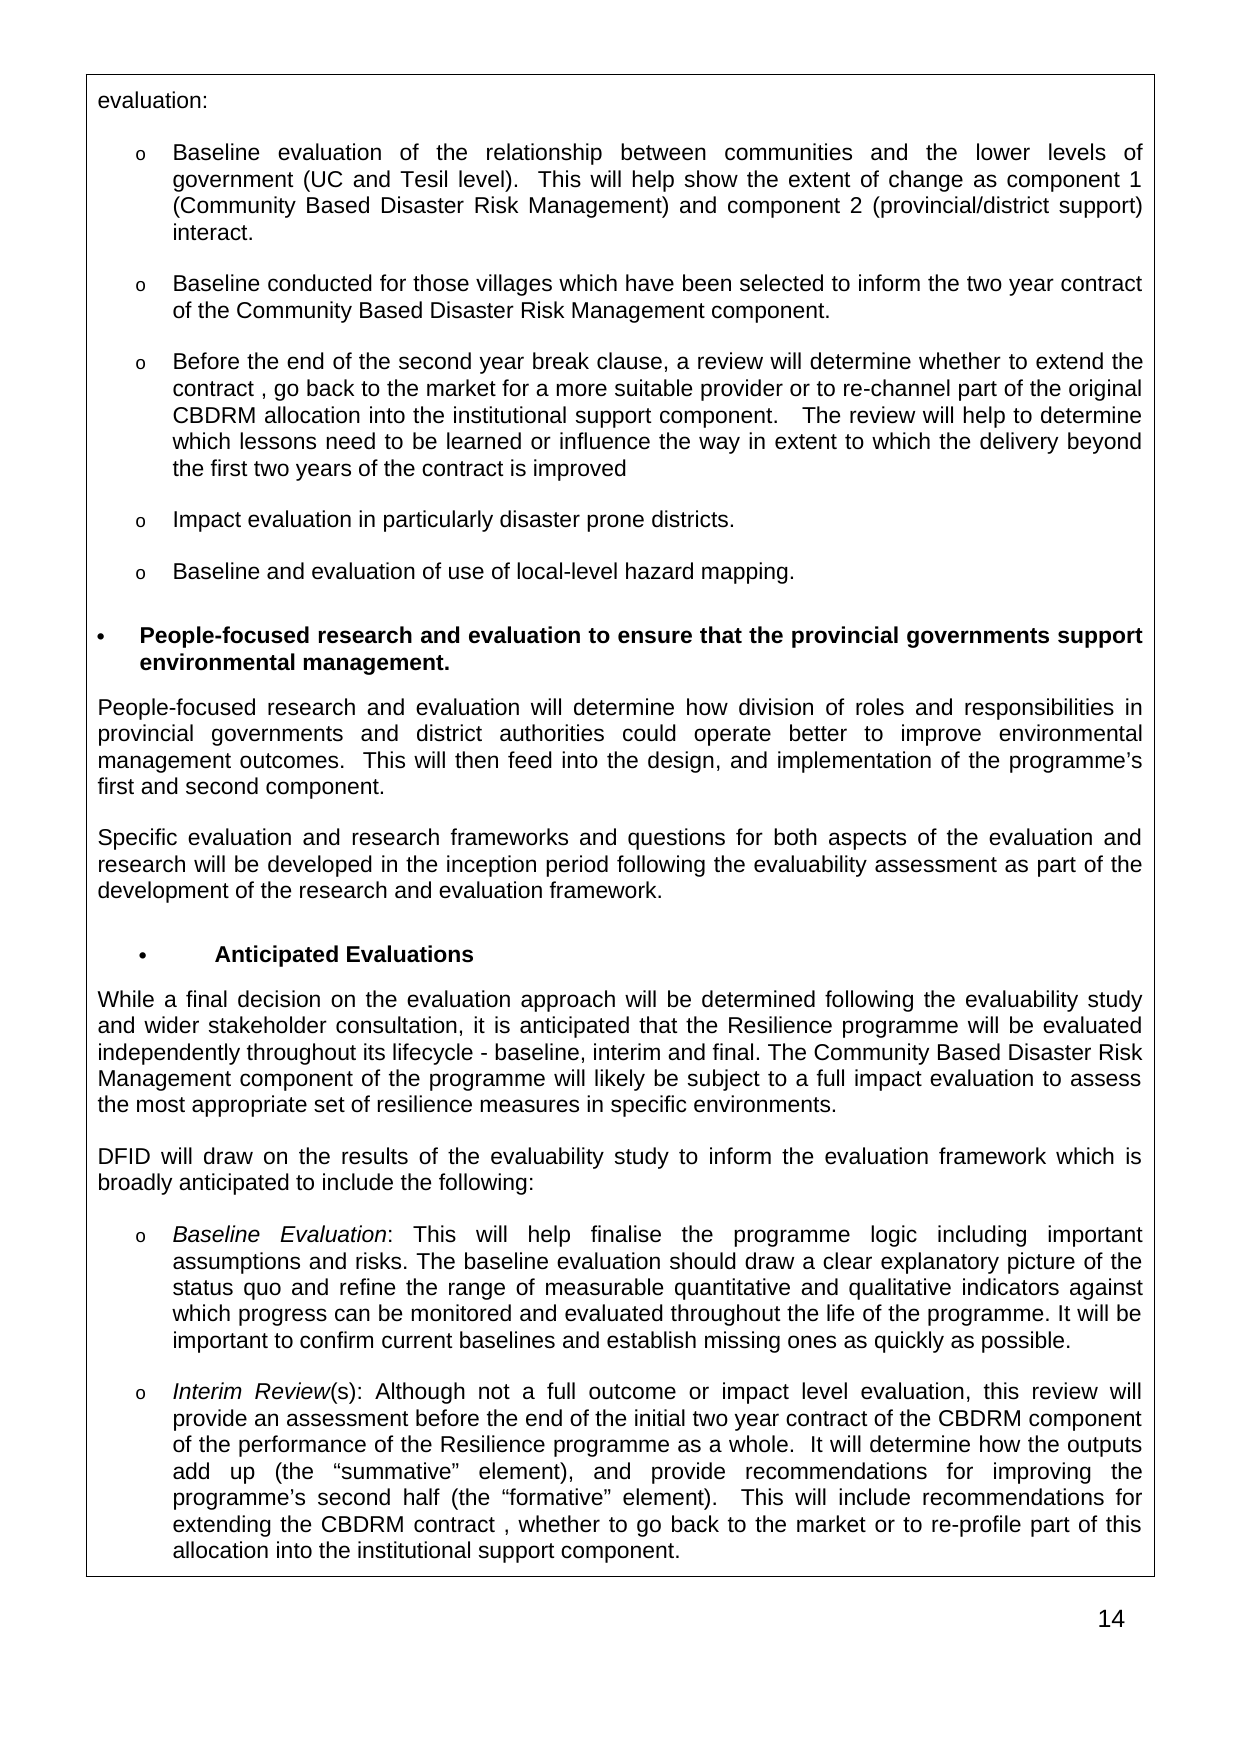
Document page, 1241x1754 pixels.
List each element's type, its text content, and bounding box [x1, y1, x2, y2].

table_header 2.1 CONTEXT AND NEED FOR DFID INTERVENTION Pakistan is highly vulnerable to natural disasters Pakistan is prone to natural hazards and disasters, including floods, earthquakes, and drought. The Global Facility for Disaster Reduction and Recovery (GFDRR) reports that 9% of the national territory is at risk from two or more hazards, representing 40.1% of the population and 41.6% of GDP. Pakistan is one of the most flood-prone countries in Asia, with no less than 7 major flood events in the past 52 years. Major floods occurred in each of the past three years, indicating a pattern of increasing recurrence associated with climate change. The 2010 monsoon floods affected over 20 million, leaving 7 million homeless. The 2011 monsoon floods affected over 9 million people of which over 5 million required international emergency and early recovery assistance. The floods that year caused $3.7 billion worth of direct damage, and required recovery and reconstruction programmes totalling $2.7 billion. The monsoon flood in 2012 displaced 4.7 million people, of which 2.9 million required international support. The United Nations estimate that 7.5m people are still extremely vulnerable, and in need of external support to help them recover from the 2011 and 2012 floods. Weak state response to floods has, at times, had significant political implications, for example, with militant groups providing emergency assistance – though the evidence that this has increased community support for violent extremism or terrorism is mixed. Low rainfall increases the susceptibility of many parts of the country to drought. Approximately 60% of Pakistan is considered arid and semi-arid. Areas which are highly prone to drought experience two or three per decade. Drought conditions between 2000 and 2002 cost millions of heads of livestock, affecting the national economy due to the importance of the livestock sector, and household food security. Furthermore, many farmers must cope with the combined impacts of flooding and drought. For example, in the Tharparkar district of Sindh province. The country sits in an active seismic zone and earthquakes have caused huge damage, particularly in the northern region. From 1931 to 2011, Pakistan experienced no less than eight earthquakes above a magnitude six, causing on average 19,000 deaths per event. The most recent, in 2005, caused more than 73,000 deaths, left 3.5 million people homeless, destroyed 5,344 schools, 585 health facilities, and led to $5bn in damages and indirect losses to the economy. There have been 14 cyclones have occurred over the past 40 years, the last of which in 2007 causing damage amounting to $537million. Table 1: The Nature of Disasters in Pakistan. Source: NDMA and others, compiled by JICA Study Team Table 2 shows that over the past 31 years (1980-2012) there have been a total of 133 natural disasters in Pakistan, causing 94,000 deaths and affecting approximately 89 million people, or half the population. Many have been affected more than once. Pakistan suffers on average 4 natural disasters hazards a year, many of which are neither reported on internationally, nor responded to by the international community. Table 2. Impact of Different Types of Natural Disaster Source: EM-DAT 1980-2012 Climate Change: The incidence of disasters will increase Climate change is emerging as a key driving force behind multiple hydro-meteorological risks in Pakistan. In particular, the frequency and intensity of flooding (including inland and coastal flooding), drought, and cyclones are all likely rise, thus increasing the overall level of risk posed by these hazards. In less than 40 years mean annual temperatures are projected to increase by 1.4-3.7°C. By 2090 – under any one emissions scenario – the temperature will have increased by 1.5-2°C. Pakistan is a country that is mainly arid and semi-arid, and will see hotter temperatures evolve most rapidly in northern regions of Pakistan. The intensity of heavy rainfall events will also increase. Examples of heavy rainfall can be seen from the 2011 and 2012 monsoon patterns, severely affecting South-Central districts of Sindh and Baluchistan, and Northern Sindh and Southern Punjab respectively. Pakistan’s rivers are primarily fed by receding glaciers in the Hindu Kush-Karakoram-Himalayan range. Fifty of the 5218 glaciers and 2420 lakes in Pakistan are at risk of Glacial Lake Outburst Floods. This northern area also suffer from upstream environmental degradation, in particular deforestation. This washes away topsoil, makes landslides more likely and greatly increases run-off increasing the likelihood floods downstream, as seen during the 2010 mega-flood. The extensive coastline is already prone to cyclones and coastal flooding, which are set to increase, causing greater salinity further up the Indus. In addition to direct impacts on key sectors such as agriculture, climate change impacts could seriously undermine Pakistan’s economic growth potential and poverty alleviation efforts, while potentially fuelling social and political instability (for example, by exacerbating competition over scarce resources). With more intense climactic events becoming more frequent, vulnerability of those communities at risk will increase. With more people worse affected, financial investment required to support communities and damaged infrastructure will grow. The impact of disasters on poor people, and related drivers The poorest and most vulnerable households in Pakistan are the most at risk from emergencies. Of the 40 million under the poverty line, 75% live in rural areas where much of the population depends on agriculture for employment and where the effects of persistent degradation of natural resources are most immediately felt. The 2010 and 2011 floods caused 60% of affected agricultural labourers – many of whom were in bonded labour - to lose immediate access to their primary source of income. The significant increase in food prices in flood-affected areas exacerbated the situation. Successive years of flood damage have meant people have lost any savings, usually in the form of livestock, or increased their indebtedness to local landlords, just to buy food and medicine. Social development indicators may be set to degrade further as Pakistan faces strong demographic growth. The population currently stands at some 184 million, and at current growth rates will rise to 335 million by 2050. This will be putting greater demands on already limited Government resources. Current water resources are already stretched and cannot be augmented. The shortage will spur migration to urban centres that are ill prepared to respond to any of the multiple hazards Pakistan is at risk from. There the impact of emergencies will be magnified. Gender inequality is pervasive in Pakistan. The World Economic Forum’s annual Global Gender Gap report has rated Pakistan 135 out of 136 countries on measures of gender inequality. These inequalities mean that disasters impact upon women and girls disproportionately. Rebuilding livelihoods has been a major challenge for women affected by the 2010 floods. Flood-affected women interviewed by the Internal Displacement Monitoring Centre in Sindh cited access to income-earning opportunities as one of the major challenges post floods, and a critical concern for women-headed households. Women and girls tend to have less control over assets and resources needed to cope in disasters, including economic assets but also education and health. They are often the first affected by unsustainable coping mechanisms, such as reducing food intake or skipping meals, resulting in particularly adverse consequences for pregnant or lactating women. In a disaster, women’s personal needs (eg. during menstruation) and needs for reproductive and maternal health services are often neglected in humanitarian response. Violence against women and girls, including sexual violence, may be exacerbated as protective structures are undermined. Other than women, groups who are especially vulnerable in emergencies include elderly, less mobile community members, disabled groups, young children, and people who are members of minority religious sects (Hindus, Christians, Shias, Ahmedhis) or those whose occupation relegates them to a lower status (such as leather workers). These groups may be prevented by other community members in accessing food, water or other support when available. Although this programme will not directly address these drivers, Pakistan’s increasing levels of conflict, violence and insecurity are increasing in Pakistan and could expand the impact of natural disasters. This is already raising the vulnerability of poor communities, such as the Pashtuns in Karachi, to major natural hazards. The Internal Displacement Monitoring Centre estimates that there are over 758,000 IDPs in Pakistan due to conflict alone. Cities in Sindh province, most notably, Karachi, have had to absorb a majority of the tens of thousands of Pashtun IDPs who have fled Swat and parts of FATA over the past four years. Apart from the ethnic conflict that this heightened Pashtun presence is producing in Karachi, the socio-economic deprivation of the Pashtun community has also exacerbated their vulnerability. In the event of major disasters such as heavy flooding, the high population density in poorer areas of Karachi and other parts of Sindh will exacerbate economic and human impacts. Grievances among local communities – sometimes in response to weak government service provision - can be readily manipulated by militant and other extremist or terrorist groups. A significant increase in conflict and instability in Pakistan, such as spill over effects of a deteriorating security situation in Afghanistan, could hamper and delay efforts to build resilience to natural disasters, including impacting on political engagement and investment in DRM. Government and donor investments in reconstruction after emergencies and DRM Despite institutional weaknesses strong performance occurs sporadically. During the 2010 floods the Government was the largest provider of relief aid, demonstrating a much higher degree of mobilisation than the UN and its partners. The bulk of the response was delivered by the Pakistani Army. Cooperation between the military and the civil authorities was largely effective. Civil society and philanthropists responded generously. However, assistance typically does not continue into recovery and reconstruction stages. Between 2009 and 2011, urgent humanitarian needs in Pakistan prompted the launch of UN appeals worth more than US$ 3.0 billion in total. Successive appeals in 2011 and 2012 were only 49% and 30% financed to date respectively. This reflects donor fatigue as well as the rise in new emergencies in other countries, with shrinking budgets. It calls for a more strategic approach to emergencies, with a focus on prevention through risk management and reduction and moves to address some of the environmental factors which are exacerbating weather events. Despite the increasing risk, investment in Disaster Risk Management (DRM) in Pakistan has been low. While Government expenditure on emergency response is substantial and generally well accounted for, direct investment in DRM is opaque and directed through numerous agencies, making accounting difficult. The share of bilateral aid spent on DRM in Pakistan between 2005 and 2009 was only 0.9%, against 12.2% in Bangladesh, 8.7% in India and 4.5% in Nepal. The only country with a lesser share is Afghanistan at 0.5%. This disparity is reflected in government spending. DRM is further constrained by low institutional capacity Pakistan has considerable experience in responding to natural disasters, with organisations such as the Earthquake Reconstruction and Rehabilitation Authority (ERRA), established in 2005, receiving international recognition for their efforts. But developing effective DRM and responding to emergencies has been hampered by a range of institutional and capacity constraints. Responsibilities between institutions are not clear, and overlapping mandates, particularly at provincial level complicate matters. Nevertheless, Pakistan is committed to making improvements in DRM and the overall trend is towards a strengthening of the relevant institutional and policy frameworks. The National Disaster Management Authority (NDMA) leads on DRM policy, and of managing emergency responses. It reports to the National Disaster Management Commission, the apex body responsible for providing political oversight and direction. The Commission is chaired by the Prime Minister and includes representatives from the Federal and Provincial Governments, as well as civil society and the military. Below this, the National Disaster Management Committee (NDMC) provides technical guidance, and acts as an interface with provincial governments. At the provincial level, the recently enacted 18th Amendment has provided a framework for decentralisation. As part of a move to delegate fiscal and policy powers to the Provinces, Provincial Disaster Management Authorities (PDMAs) have been established to deliver DRR and emergency response locally. At one level below, District Disaster Management Authorities (DDMA) aim to act as an interface between PDMAs and local communities. Provinces have chosen to operate within the framework set by the NDMA. This provides scope for an inclusive DRR process. But the decentralised architecture remains complex and unwieldy. Although recent emergencies have spurred the development of capacity, this is scattered across 25 agencies whose mandates are loosely defined and often overlap or conflict with that of the NDMA. Resource allocation across the system is highly inconsistent, and coordination between the Federal and Provincial levels is uneven across the country. Indeed, the government’s capacity to implement these policies and plans is relatively low. According to Maplecroft’s Institutional Robustness Index, Pakistan is considered a ‘high risk’ country. The index has been designed to evaluate the capacity of institutions to prepare for and cope in the event of the occurrence of a natural hazard. What capacity does exist is usually concentrated at senior levels in the Federal and Provincial governments, while key District level resources are severely constrained. Rarely are staff exclusively assigned to the DDMA; those nominated often fulfil other functions within local government and tend to view the DDMA as a diversion and a low priority in their briefs. Thus, critical interface between communities and government is lacking. Further, effective community-based approaches to building resilience need to include informal/traditional leaders and structures while also ensuring the participation of women and other marginalised groups. Only following emergencies will staff be temporarily reassigned to assist in the response at DDMA level. This only provides for short-term capacity, and historically surge capacity in such events has been lacking. The Government wants to see greater investment in DRM. There is strong potential for building capacity and addressing current weaknesses. There are reasons why political will at some levels of the Government has not pervaded the decentralised architecture of the NDMA. At the local level, political accountability is limited, and there are few mechanisms for citizens to articulate specific demands for DRM. The focus of the local authorities on emergency response is due in part because it is more visible than prevention and generates greater political dividends, whilst ex-post responses are more liable to sustain patronage networks. However, the environment in Pakistan for increased support for DRR is positive. The 2012 National Disaster Risk Reduction Policy was approved in 2013 and is informed by lessons learned from the 2010 and 2011 floods. According to that policy, three key challenges facing the Government in achieving its DRM objectives are: Poor understanding of natural hazard risks. Few risk assessments, limited in areas and hazards, have been conducted. No standard methodology exists. (Work between the NDMA and WB are seeking to address this through construction of a national platform). Disaster Risk Reduction (DRR) is not integrated in development planning – this applies to all levels of planning. Insufficient capacity at all levels of government – although Pakistan has legally decentralised DRM responsibilities to provincial and district levels, the lack of institutional capacity (including at the national level) hinders the effective implementation plans, policies and strategies. Community level DRM is largely disconnected, and driven by and dependent on external funding. The draft policy is ambitious, and operationalizing it will be a major challenge. Nonetheless, it provides a clear template for international support. New DGs for the PDMAs were appointed in June 2013 and as such, the design for this programme has been shared with the new DGs for PDMA Sindh and Punjab. There was enthusiasm about the programme, and the sustainability questions were discussed in full. Provinces have agreed to commit 2% of their budgets to DRM, but often the admin budget for staffing is constrained. The Government has queried why the CBDRM should be delivered through NGOs rather than the NDMA and PDMA structures (see pages 43 and 44 for a full explanation). Piloting of funding UCs directly should be properly investigated in consultation with NDMA, PDMAs and districts, so that delivery of the CBDRM component beyond the first two years of implementation can be informed by the success of initial implementation. Both DGs were particularly keen for there to be focused institutional support for DDMAs. PDMA Punjab recommended that the the institutional strengthening and research and evidence components of the programme help address local hazard mapping, and already had plans for studies to bring national level data to district level. Advisers to the KPK Government have reached out to DFID to support on building a green growth and resilience policy. The institutional strengthening and research and evidence components could potentially help to facilitate this. Table 3 shows needs identified in the policy, and work planned or in progress. Table 3: NDMA recognised priority deeds and Current plans *Agencies in brackets have a minor involvement or, as with this programme, are developing new programmes Ruthless prioritisation will be necessary to address the gap between DRR policy and available financing, and to ensure that resources go to activities that have a proven impact. Community-based DRR initiatives need to connect with resources and capacity at the sub-national and national level. The overlapping mandates of relevant state agencies mean that capacity building and policy support need to be carefully targeted, and remain practical. Research to identify knowledge gaps and to inform risk assessments is critical. Donors will have a major role supporting and focusing implementation. Donor support for DRM is growing… The need to invest seriously in DRR has been highlighted by the Government, donors, UN and INGOs. DRR has been discussed by Pakistani authorities and the UN for several years but there is a gap between theory and practice. The World Bank (2010) has warned that some responses have relied too heavily on rebuilding infrastructure and not enough on better integrated adaptation and preparedness in complementary investments, such as water and flood management, cropping pattern adjustment, rural finance, enhancing capacities of water users groups and early warning systems. To address these needs, the World Bank is extending their DRM programme. Three main elements include i) institutional strengthening; ii) risk financing; and iii) risk assessment and mitigation. Institutional strengthening: The $5 million ‘Balochistan Disaster Management Project’ pilot is funded via the MDTF. It is building provincial capacity for DRM and emergency response, provincial level risk mapping and CBDRM piloting and benchmarking. It is yielding good results, the World Bank are receiving requests from other provinces for similar support. This business case appraises this option in section C (option 3) Risk financing: calculating and allowing the sharing of the Annual Expected Loss and Probable Maximum Loss will help contextualize the total impact of disasters. Risk assessment and mitigation: Supporting NDMA to establish the National Working Group on Risk Assessment which seeks to develop a common methodology which can then prioritise investments to mitigate risk. The Japanese have provided substantial support to NDMA to develop the Disaster Risk Management Plan, a CBDRM model, and a Human Resource Plan. They have also provided funding through the World bank for a municipal risk assessment and increasing DRM in two cities. Japan is also co-financing with DFID CHASE a $2.0 million Risk Assessment and Financing programme through the Global Facility for Disaster Reduction and Recovery. DRR is a core component of the UN “One UN” initiative. Implementing the emerging agenda. UNDP assisted in the development of the Government’s Disaster Risk Reduction Policy and is designing a further programme of support to include CBDRM in KPK, FATA and Baluchistan along with elements of capacity building at DDMA and PDMA level. Division of labour and strong co-ordination between the UNDP future programme and DFID’s will be essential. Since 2010 the United States has funded small programmes in hazard-prone districts through international and local NGOs to strengthen CBDRM at village and Union Council level. The US Office for Foreign Disaster Assistance regional PEER programme is providing training for first responders in search and rescue and USAID are developing an $18m DRR and CBDRM programme. Increasing the political commitment to DRM is a joint donor initiative – and importantly brings the issue of co-ordination to the fore. The Partnership for Resilience has been set up among key donors and multi-laterals to Assist in mapping and information sharing of all existing and planned donor-financed activities in DRM Ensure that all planned and ongoing interventions conform to the national DRM plans, policies and strategies Provide regular technical inputs on DRM to NDMA and other relevant stakeholders, including the Political Champions Group for Disaster Resilience. Act as a preparatory forum for better and more focused engagement with the government on DRM. This is to be accomplished through the identification of interventions in priority areas, as well as the structuring of new ideas in a coherent and consistent method, recognizing the inherent strengths of each member DFID is also supporting the UN Resident/Humanitarian Coordinator’s (UNRC/HC) office to coordinate and drive the DRR agenda, through modest technical support for a DRR coordinator. Justification for a DFID intervention DFID has a strong humanitarian track record in Pakistan. Evaluations of this work – especially of 2010 and 2011 emergencies – will inform our development of this programme. DFID also has strong convening power and goods relationship with key actors such as UNDP and the WB on this issue. The UK Government’s Humanitarian Policy, Saving lives, preventing suffering and building resilience, places disaster resilience at the centre of DFID’s approach to addressing disasters. In keeping with the recommendations of the Humanitarian and Emergency Response Review (HERR), DFID has set itself the goal of embedding disaster resilience across its programmes by 2015. The scale of the problem is enormous, with 7.5m people in 2013 still in need of external support to recover from 2011 and 2012 flooding alone. DFID has the ability to work at scale and in three interconnected ways to tackle this problem. By contracting a large CBDRM component we will be helping people in the immediate term, capturing lessons and using our research engagement with the NDMA to encourage national lesson learning, whilst also strengthening the system that connects national policy with local reality. How will this link against related DFID activities? DFID will be able to draw together a number of related programmes. For example, we can ensure that work from the multi-donor Global Fund for Disaster Reduction and Recovery in South Asia, and World Bank in Pakistan work on innovative risk identification and financing tools influence our future programming. The programme provided for by this Business Case will draw on DFID’s climate and environment work, and will complement and benefit from the DFID Asia Regional team’s design of a Regional Climate Science programme. It will strengthen links with DFID Pakistan’s innovative work on cash transfers, which successfully delivered cash support to 1.5m heads of household affected by the 2010 floods. The programme will also draw on DFID’s Sub National Governance programme, which includes strong environmental and climate change appraisals, and features hazard risk among its criteria for district selection. Emergencies pose a risk to all areas of the DFID portfolio in Pakistan, and managing this risk will be an integral part of all programming. The programme will be dovetailed with a number of other DFID interventions in Pakistan: The Benazir Income Support Programme (BISP) is a Pakistan Government scheme that provides cash transfers to the poorest households in the country. Under BISP, cash transfers for early recovery was used successfully after the 2010, 2011 and 2012 monsoon floods (with DFID support in 2010). The programme will utilise data generated under the World Bank-implemented Innovation in Disaster Risk Assessment and Finance (RAF). DFID is also supporting work to promote greater private sector involvement in resilience, with pilot programmes being developed in Pakistan, Bangladesh and Mozambique. The programme will consider lessons from DFID Pakistan Democracy and Accountability programmes about promoting greater accountability of government of Pakistan’s disaster management structures to local people. By seeking to achieve synergies with the above programmes, we will raise the profile of DRM, and help to overcome institutional and governance obstacles to the implementation of related activities. What will the programme do? Expected impact, outcome, output and activities. The Impact of the programme will be: Poor people in Pakistan (especially women) are more resilient to natural disasters The Outcome will be: Increased capacity to reduce disaster risk, though better planning, preparedness, response, and resource allocation at the governmental and community levels. Planned Outputs are the following: Inclusive community disaster management committees implement plans; financed projects based on risk assessment through a series of activities: Disaster Management Committees will be established in Each target village will have access to a Village Resilience Fund of £5000 to implement mitigation measures of their choice and be supported to implement this in a conflict sensitive way e.g. to avoid increasing tensions with neighbouring villages. A fund of £50,000 at UC level will provide initial resources for the authorities to respond to priority requests; Regular Union Council meetings will allow engagement with local authorities to make demands for wider measures beyond the scope of individual communities (the programme will provide facilitation support to avoid breakdown in relations). A cadre of volunteers and first responders will be trained in villages in districts with a high probability of hazards (to include basic training in dispute resolution drawing on locally appropriate methods and approaches). Communities will be encouraged to come together around the management of common environmental goods which provide key ecosystem services and in the medium and long term will both reduce the impact of severe weather events and increase resilience of communities experiencing shocks. If a humanitarian emergency affects the villages where the CBDRM programme is operating, the implementing partner may be able to amend the speed of delivery if stocks could help provide immediate relief in a way which does not undermine the longer term impacts of the programme. This will be determined in consultation with the DFID programme team. Support capacity building in the Pakistani Government’s National Disaster Management Agencies at federal, provincial and district levels to implement the national DRM policy more effectively. Activities will include: Technical assistance for development of national level risk modeling techniques and risk information tools, as well as the development of risk financing strategy and risk transfer instruments Building of technical capacity of NDMA, PDMAs and DDMAs in two provinces, including enhanced organizational capacity and availability of human resource required to collect, manage and communicate information Creating and strengthening the capacities of the PDMAs and the district authorities in managing community based DRM activities including quality assurance, standard setting, M&E and management of community level resources in time of natural disasters. It would be further supplemented by creation of a cadre of master trainers at the provincial and district levels for outreach on a regular basis. Creation of a Disaster Alert and Response System (DARS) for coordinated and timely issuance of early warnings at the national, provincial and local levels. Building the evidence base through targeted research on good practice in DRM, by capturing lessons learned from programme implementation, and feeding them back into project design and development. Applied research on Community Based Disaster Risk Management approaches and specific interventions. While there is much evidence supporting the effectiveness of community based development approaches, Community Based Disaster Risk Management has not been sufficiently established in Pakistan to know what works best at scale in terms of specific community-based investments. There is a dearth of evidence on behaviour change and the effect on community risk reduction. This subset of the research will supplement the Community Based Disaster Risk Management evaluation approach by reacting to findings and testing, piloting and then recommending the take up of additional or amended approaches within years 3-6 of e Community Based Disaster Risk Management delivery. This will closely link to the database under component two of the programme – which is designed to collate the results and impact of provincial and national level Disaster Risk Reduction efforts. This research on Community Based Disaster Risk Management component will be complemented by evaluation: Baseline evaluation of the relationship between communities and the lower levels of government (UC and Tesil level). This will help show the extent of change as component 1 (Community Based Disaster Risk Management) and component 2 (provincial/district support) interact. Baseline conducted for those villages which have been selected to inform the two year contract of the Community Based Disaster Risk Management component. Before the end of the second year break clause, a review will determine whether to extend the contract , go back to the market for a more suitable provider or to re-channel part of the original CBDRM allocation into the institutional support component. The review will help to determine which lessons need to be learned or influence the way in extent to which the delivery beyond the first two years of the contract is improved Impact evaluation in particularly disaster prone districts. Baseline and evaluation of use of local-level hazard mapping. People-focused research and evaluation to ensure that the provincial governments support environmental management. People-focused research and evaluation will determine how division of roles and responsibilities in provincial governments and district authorities could operate better to improve environmental management outcomes. This will then feed into the design, and implementation of the programme’s first and second component. Specific evaluation and research frameworks and questions for both aspects of the evaluation and research will be developed in the inception period following the evaluability assessment as part of the development of the research and evaluation framework. Anticipated Evaluations While a final decision on the evaluation approach will be determined following the evaluability study and wider stakeholder consultation, it is anticipated that the Resilience programme will be evaluated independently throughout its lifecycle - baseline, interim and final. The Community Based Disaster Risk Management component of the programme will likely be subject to a full impact evaluation to assess the most appropriate set of resilience measures in specific environments. DFID will draw on the results of the evaluability study to inform the evaluation framework which is broadly anticipated to include the following: Baseline Evaluation: This will help finalise the programme logic including important assumptions and risks. The baseline evaluation should draw a clear explanatory picture of the status quo and refine the range of measurable quantitative and qualitative indicators against which progress can be monitored and evaluated throughout the life of the programme. It will be important to confirm current baselines and establish missing ones as quickly as possible. Interim Review(s): Although not a full outcome or impact level evaluation, this review will provide an assessment before the end of the initial two year contract of the CBDRM component of the performance of the Resilience programme as a whole. It will determine how the outputs add up (the “summative” element), and provide recommendations for improving the programme’s second half (the “formative” element). This will include recommendations for extending the CBDRM contract , whether to go back to the market or to re-profile part of this allocation into the institutional support component. Final Evaluation: A final assessment of the Programme (with a “summative” focus) will ensure that lessons learned are captured and fed into the design of future interventions both within DFID and in Pakistan more broadly. These evaluations will complement in-house evaluation capabilities among implementing partners that DFID will support to examine and help assess the direct impact of the programme at the specific intervention level as well as help the programme’s attribution to increased community and household resilience. The Theory of Change The Theory of Change diagram sets out the logical flow sequence. The central hypothesis is that if communities are involved in identifying the risks they face and involved in measures to address them, then they are better informed and capable of managing risk and subsequent recovery. Similarly if governments and decision makers are provided with appropriate and defensible information on risk they will change their behavioural and institutional approaches to risk management. By linking and enabling national actors to engage, share information and access new knowledge the result will be the development and implementation of mitigation and financial mechanisms that reduce exposure to risk. Outcomes are presented in greater detail under each Output of the preferred Option 3 (and using the CBDRM option set in Option 2). [87, 75, 1154, 1576]
